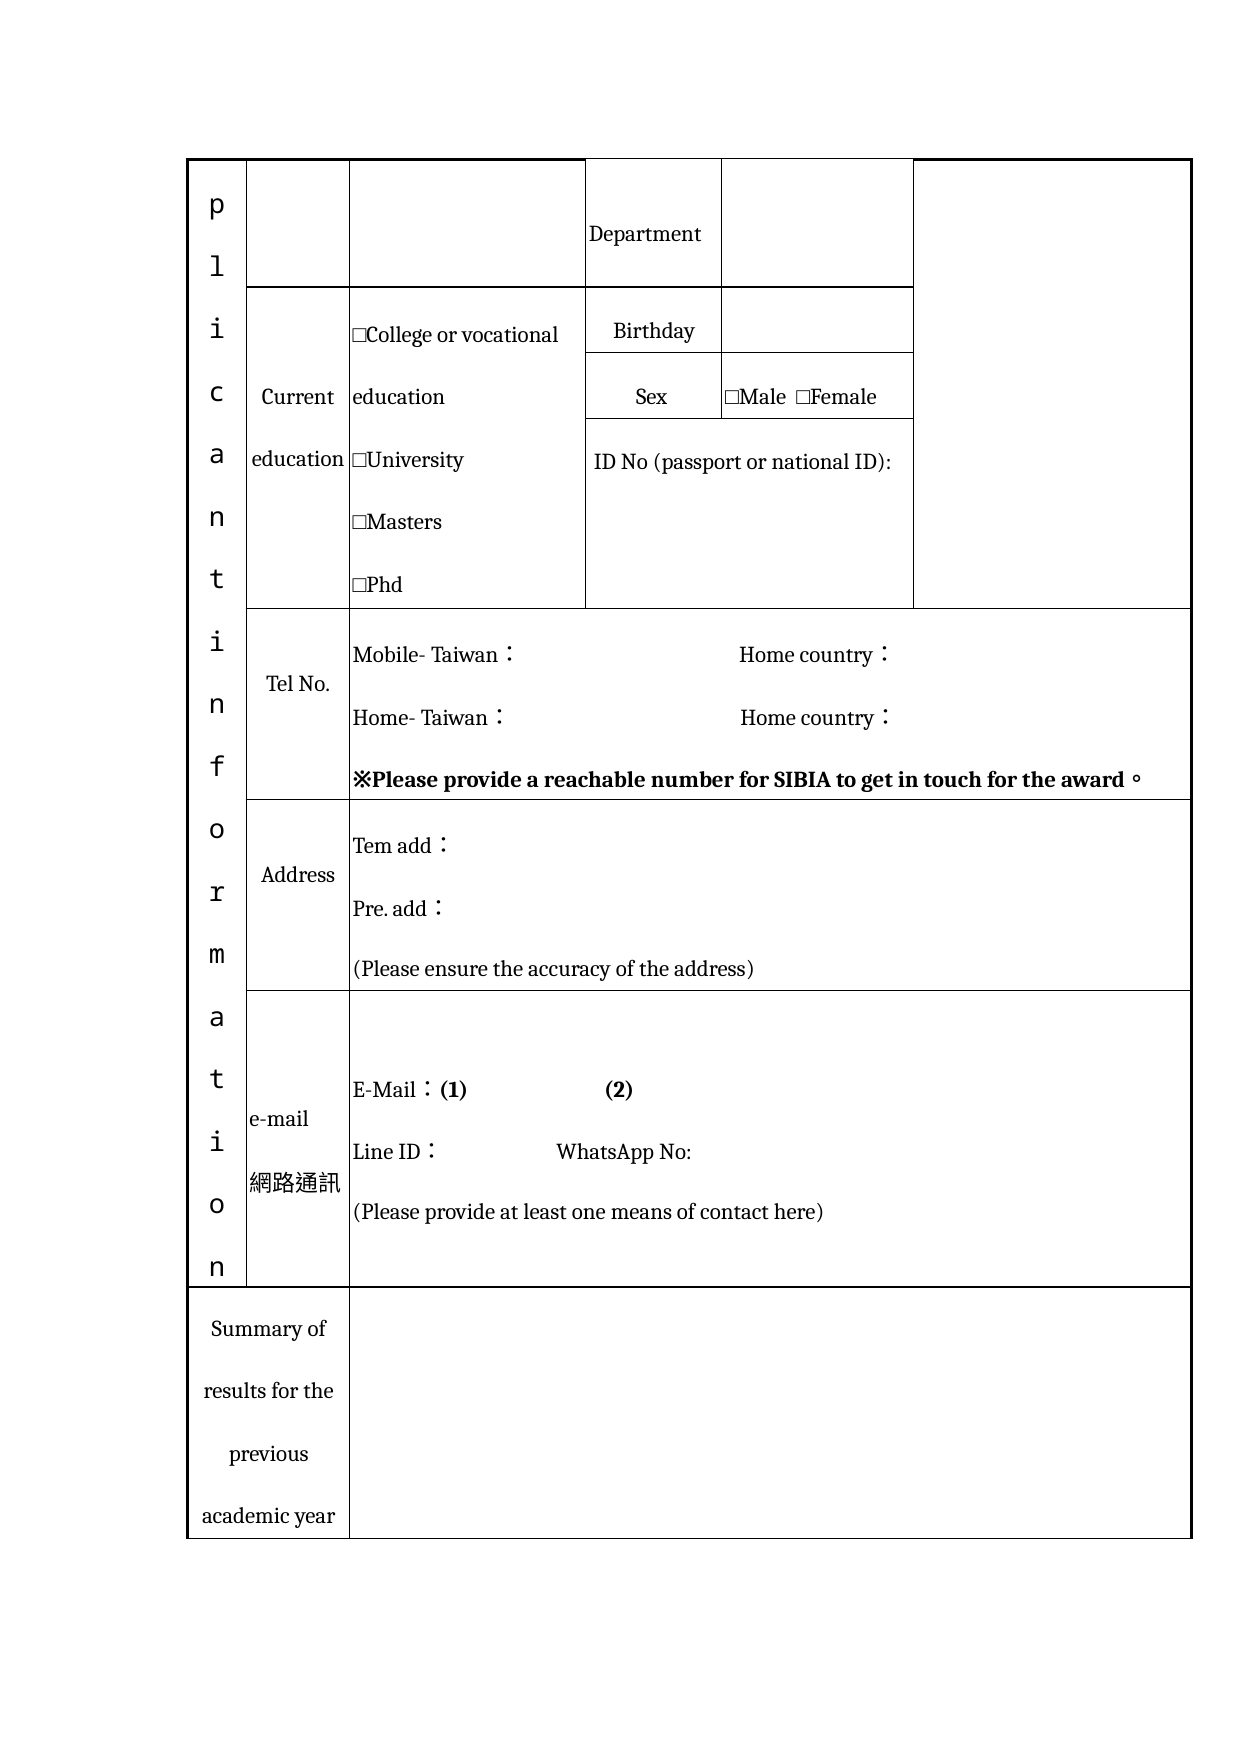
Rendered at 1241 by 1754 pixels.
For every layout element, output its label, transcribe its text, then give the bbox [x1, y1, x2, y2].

table_cell Birthday [586, 288, 721, 352]
table_cell Mobile- Taiwan： Home country： Home- Taiwan： Home country： ※Please provide a reachable number for SIBIA to get in touch for the award。 [350, 609, 1190, 799]
table_cell ID No (passport or national ID): [586, 419, 913, 608]
table_cell Department [586, 159, 721, 286]
table_cell Tel No. [247, 609, 349, 799]
table_cell Tem add： Pre. add： (Please ensure the accuracy of the address) [350, 800, 1190, 989]
table_cell □College or vocational education □University □Masters □Phd [350, 288, 585, 608]
table_cell [722, 159, 913, 286]
table_cell Summary of results for the previous academic year [189, 1288, 349, 1537]
table_cell [722, 288, 913, 352]
table_cell Sex [586, 353, 721, 418]
table_header plicant information [189, 161, 246, 1286]
table_cell □Male □Female [722, 353, 913, 418]
table_header [914, 161, 1190, 608]
table_header [350, 161, 585, 286]
table_header [247, 161, 349, 286]
table_cell [350, 1288, 1190, 1537]
table_cell e-mail 網路通訊 [247, 991, 349, 1286]
table_cell E-Mail：(1) (2) Line ID： WhatsApp No: (Please provide at least one means of contact here) [350, 991, 1190, 1286]
table_cell Current education [247, 288, 349, 608]
table_cell Address [247, 800, 349, 989]
